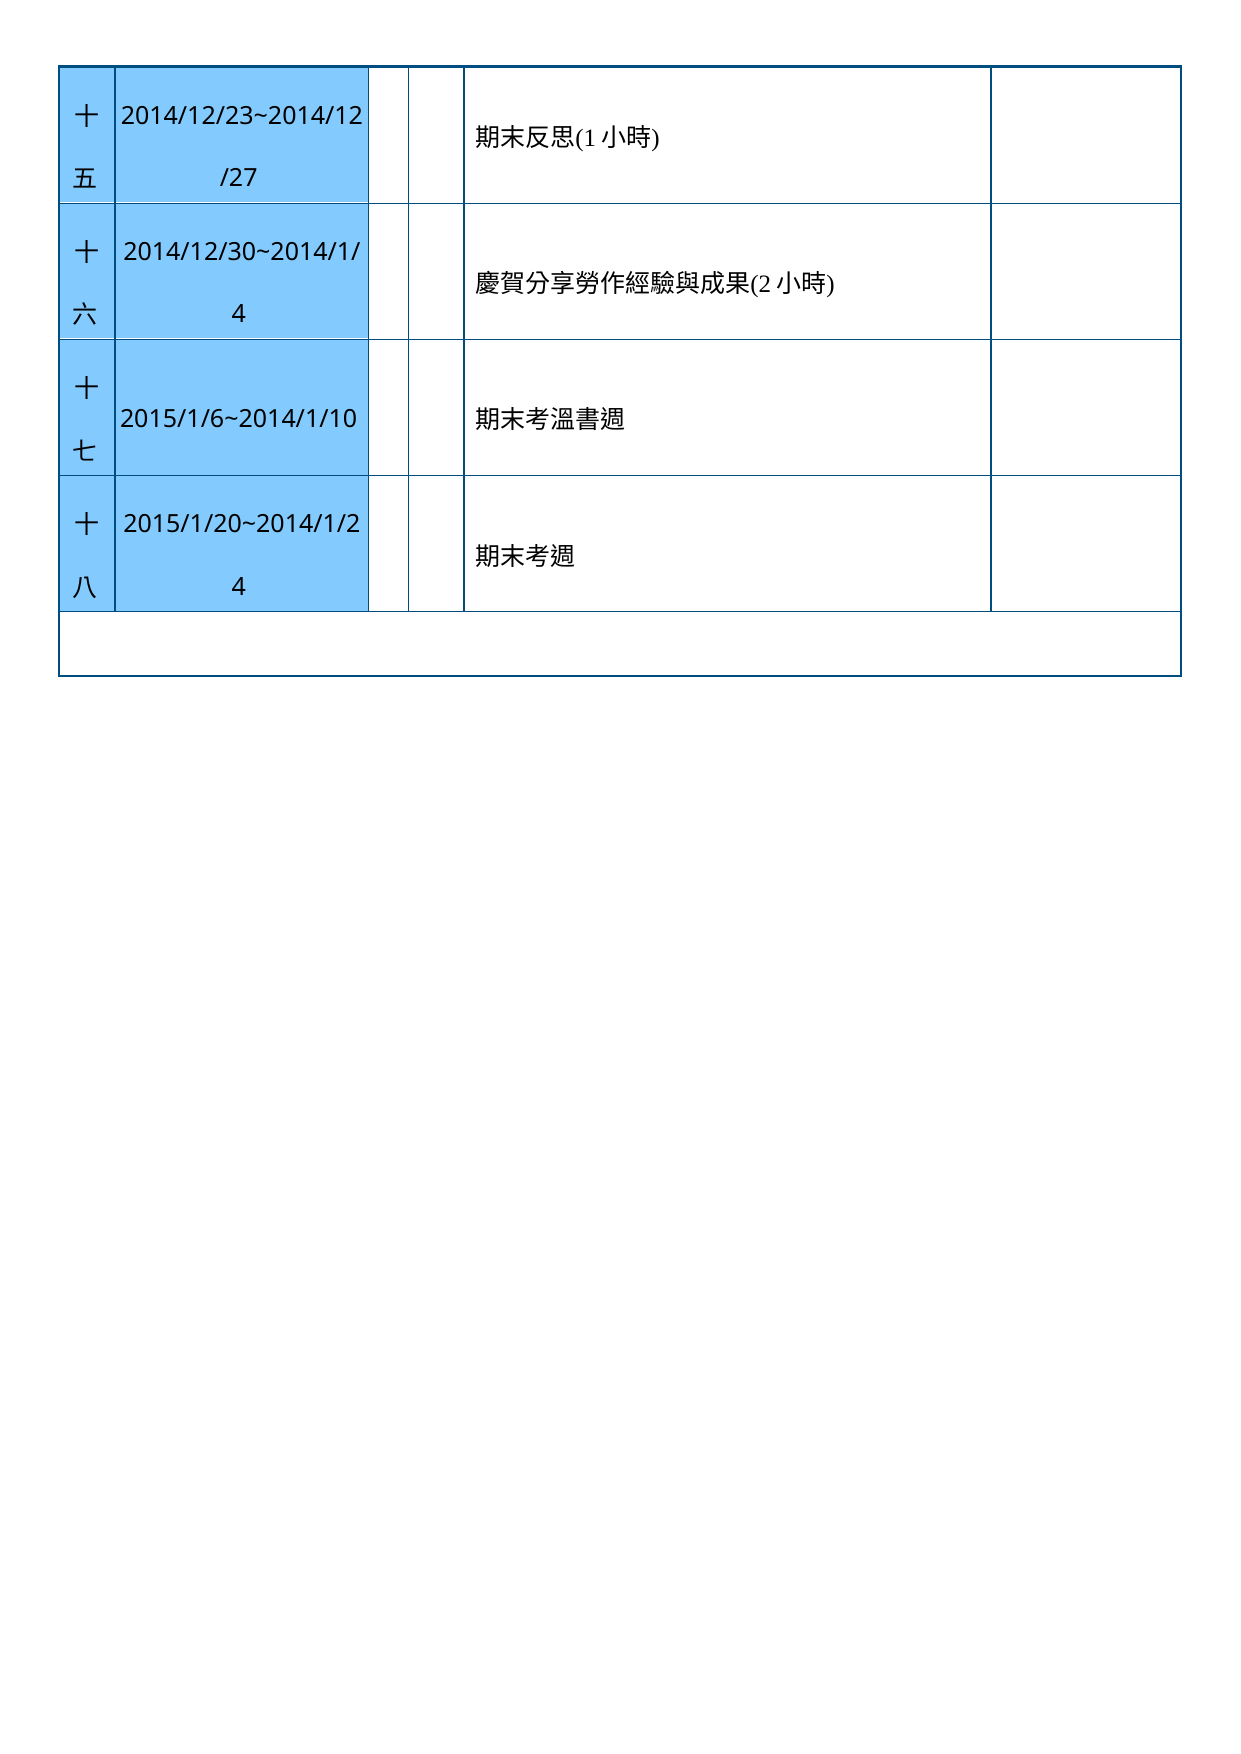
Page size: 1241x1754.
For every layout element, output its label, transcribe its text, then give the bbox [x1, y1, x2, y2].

table_cell [992, 204, 1180, 338]
table_cell [992, 476, 1180, 611]
table_cell 2014/12/30~2014/1/4 [116, 204, 368, 338]
table_cell 2015/1/20~2014/1/24 [116, 476, 368, 611]
table_cell [409, 68, 463, 202]
table_cell 期末考週 [465, 476, 990, 611]
table_cell 慶賀分享勞作經驗與成果(2小時) [465, 204, 990, 338]
table_cell 十六 [60, 204, 114, 338]
table_cell 期末考溫書週 [465, 340, 990, 475]
table_cell 期末反思(1小時) [465, 68, 990, 202]
table_cell [369, 68, 408, 202]
table_cell 十五 [60, 68, 114, 202]
table_cell [409, 476, 463, 611]
table_cell [992, 68, 1180, 202]
table_cell 十七 [60, 340, 114, 475]
table_cell [369, 204, 408, 338]
table_cell [992, 340, 1180, 475]
table_cell [369, 340, 408, 475]
table_cell [409, 340, 463, 475]
table_cell [409, 204, 463, 338]
table_cell 2015/1/6~2014/1/10 [116, 340, 368, 475]
table_cell [60, 612, 1180, 675]
table_cell [369, 476, 408, 611]
table_cell 十八 [60, 476, 114, 611]
table_cell 2014/12/23~2014/12/27 [116, 68, 368, 202]
